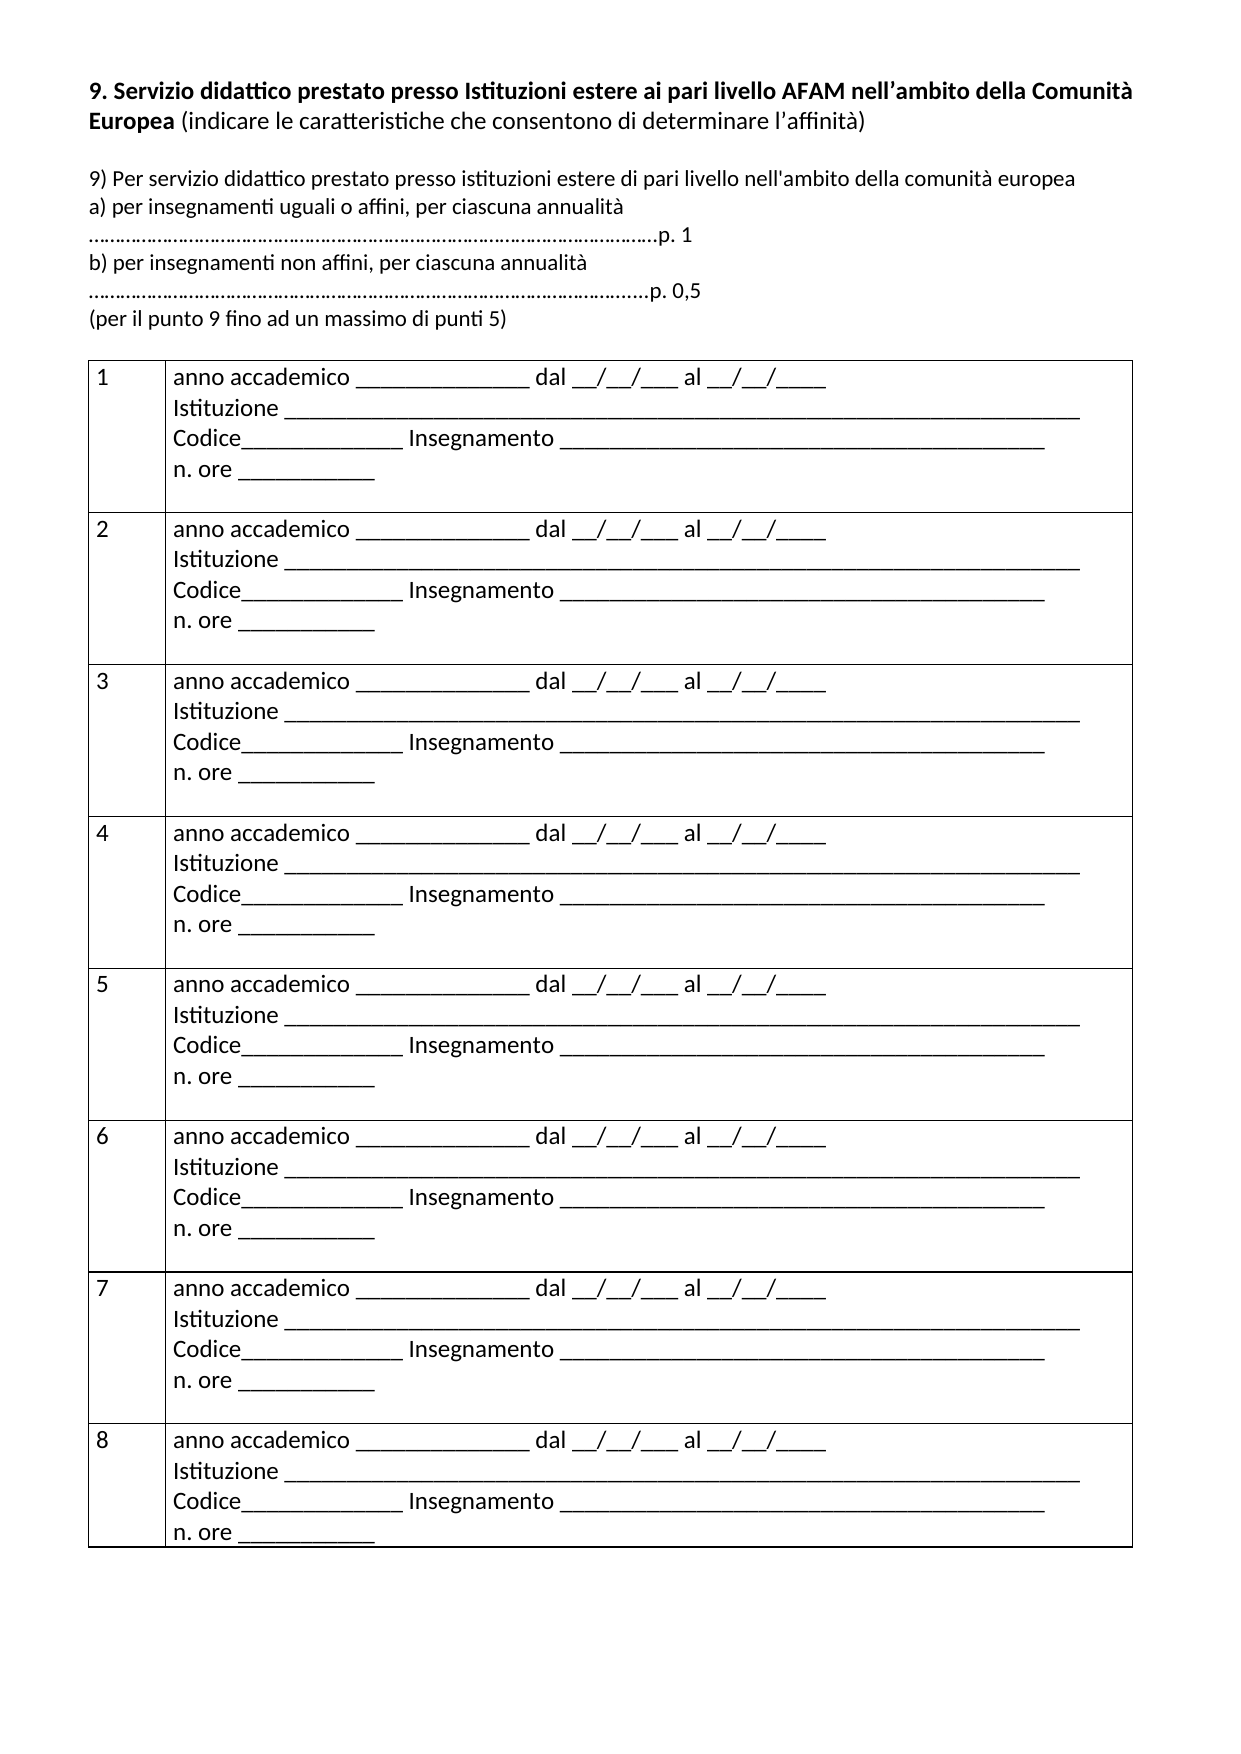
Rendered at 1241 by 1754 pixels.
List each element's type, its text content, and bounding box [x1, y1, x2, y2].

text 9) Per servizio didattico prestato presso istituzioni estere di pari livello nell'ambito della comunità europea [88, 164, 1157, 192]
text 9. Servizio didattico prestato presso Istituzioni estere ai pari livello AFAM nell’ambito della Comunità Europea (indicare le caratteristiche che consentono di determinare l’affinità) [88, 75, 1148, 136]
text ………………………………………………………………………………………………p. 1 [88, 220, 1157, 248]
text …………………………………………………………………………………………....p. 0,5 [88, 276, 1157, 304]
table_cell anno accademico ______________ dal __/__/___ al __/__/____ Istituzione ________________________________________________________________ Codice_____________ Insegnamento _______________________________________ n. ore ___________ [166, 665, 1132, 816]
table_cell 3 [89, 665, 165, 816]
table_cell anno accademico ______________ dal __/__/___ al __/__/____ Istituzione ________________________________________________________________ Codice_____________ Insegnamento _______________________________________ n. ore ___________ [166, 969, 1132, 1119]
table_cell 8 [89, 1424, 165, 1546]
table_cell 2 [89, 513, 165, 664]
table_cell 7 [89, 1273, 165, 1423]
text b) per insegnamenti non affini, per ciascuna annualità [88, 248, 1157, 276]
table_cell 4 [89, 817, 165, 968]
table_cell anno accademico ______________ dal __/__/___ al __/__/____ Istituzione ________________________________________________________________ Codice_____________ Insegnamento _______________________________________ n. ore ___________ [166, 1424, 1132, 1546]
text a) per insegnamenti uguali o affini, per ciascuna annualità [88, 192, 1157, 220]
table_cell anno accademico ______________ dal __/__/___ al __/__/____ Istituzione ________________________________________________________________ Codice_____________ Insegnamento _______________________________________ n. ore ___________ [166, 1273, 1132, 1423]
table_cell anno accademico ______________ dal __/__/___ al __/__/____ Istituzione ________________________________________________________________ Codice_____________ Insegnamento _______________________________________ n. ore ___________ [166, 1121, 1132, 1271]
table_header anno accademico ______________ dal __/__/___ al __/__/____ Istituzione ________________________________________________________________ Codice_____________ Insegnamento _______________________________________ n. ore ___________ [166, 361, 1132, 512]
table_cell anno accademico ______________ dal __/__/___ al __/__/____ Istituzione ________________________________________________________________ Codice_____________ Insegnamento _______________________________________ n. ore ___________ [166, 513, 1132, 664]
text (per il punto 9 fino ad un massimo di punti 5) [88, 304, 1148, 332]
table_header 1 [89, 361, 165, 512]
table_cell anno accademico ______________ dal __/__/___ al __/__/____ Istituzione ________________________________________________________________ Codice_____________ Insegnamento _______________________________________ n. ore ___________ [166, 817, 1132, 968]
table_cell 6 [89, 1121, 165, 1271]
table_cell 5 [89, 969, 165, 1119]
